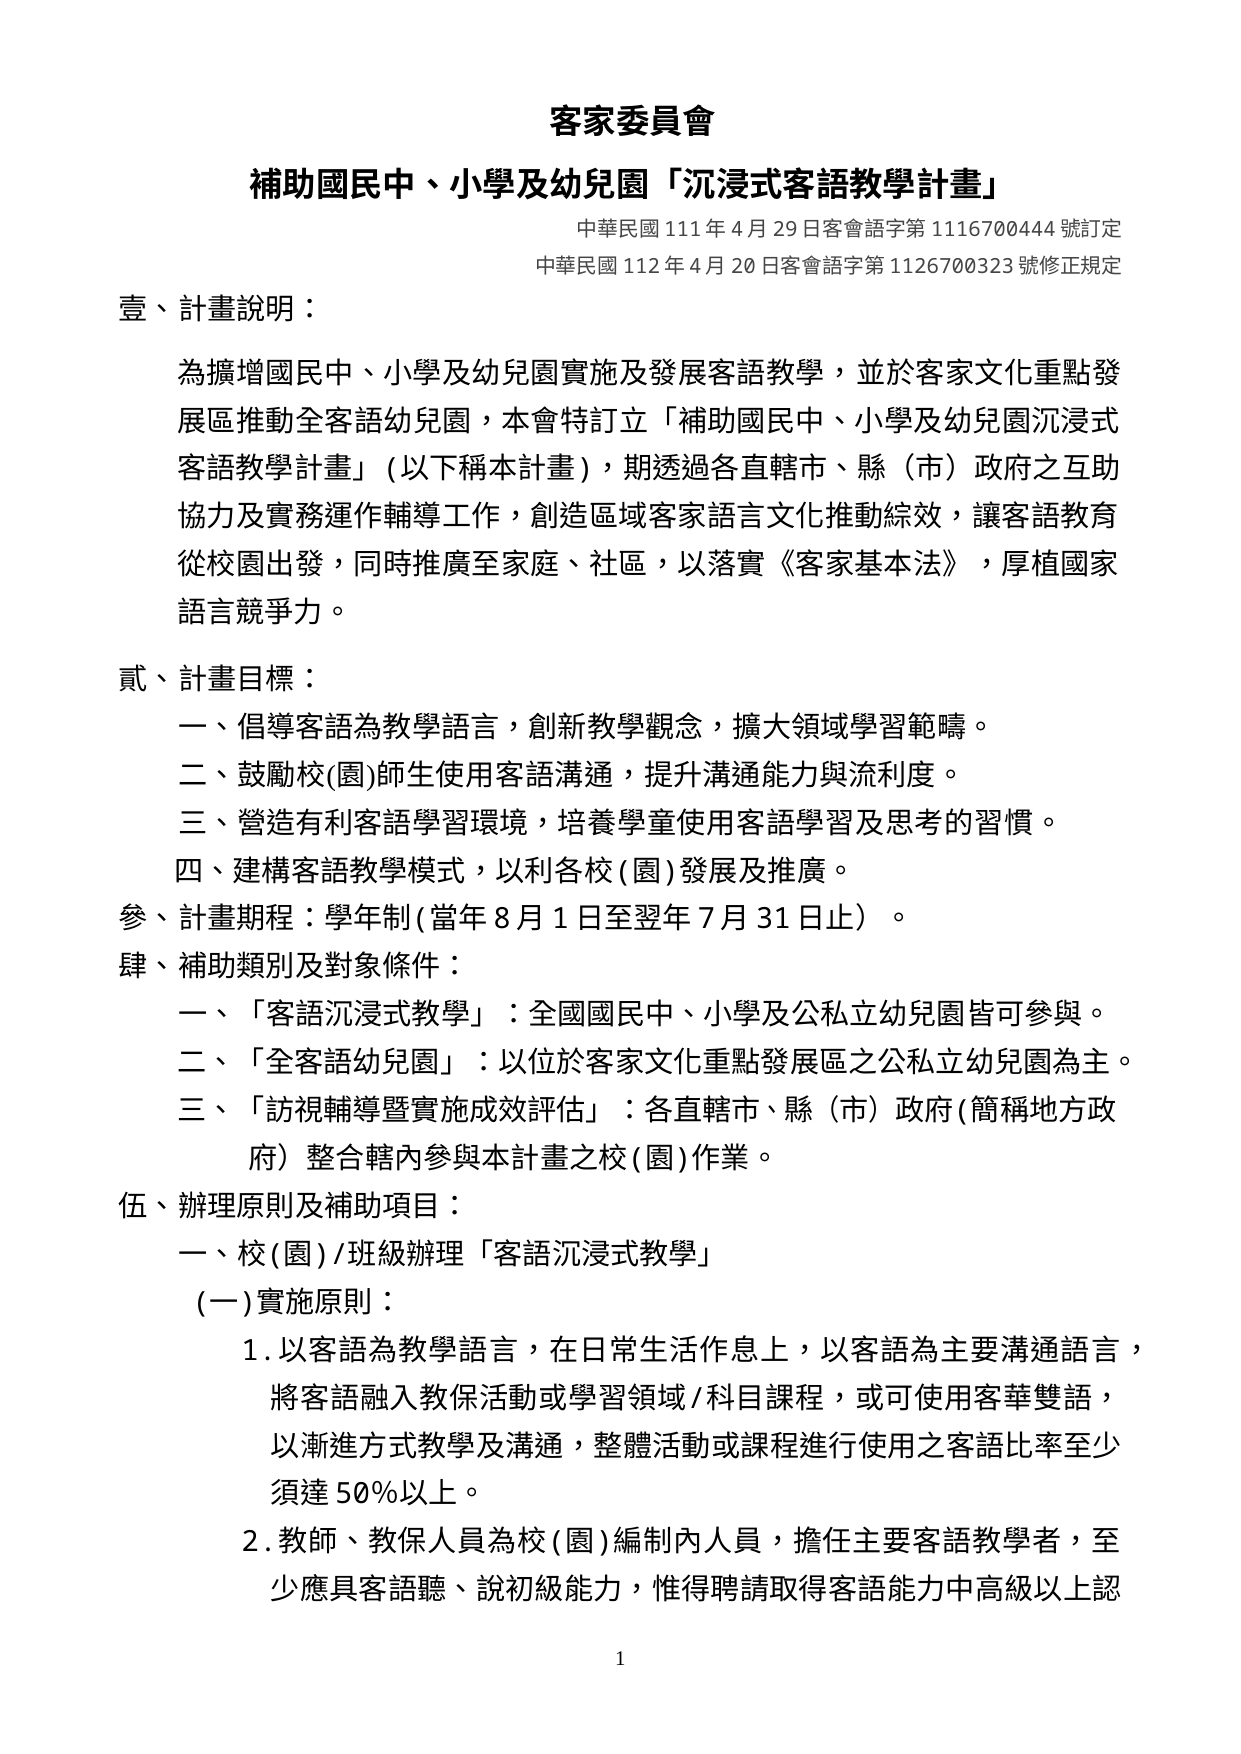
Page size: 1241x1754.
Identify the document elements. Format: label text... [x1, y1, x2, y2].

text 中華民國112年4月20日客會語字第1126700323號修正規定 [118, 244, 1122, 281]
text 客家委員會 [143, 95, 1122, 143]
list 計畫期程：學年制(當年8月1日至翌年7月31日止）。 [118, 891, 1122, 938]
list 府）整合轄內參與本計畫之校(園)作業。 [183, 1130, 1122, 1178]
list 一、倡導客語為教學語言，創新教學觀念，擴大領域學習範疇。 [128, 699, 1122, 747]
list 補助類別及對象條件： [118, 938, 1122, 986]
list 為擴增國民中、小學及幼兒園實施及發展客語教學，並於客家文化重點發展區推動全客語幼兒園，本會特訂立「補助國民中、小學及幼兒園沉浸式客語教學計畫」(以下稱本計畫)，期透過各直轄市、縣（市）政府之互助協力及實務運作輔導工作，創造區域客家語言文化推動綜效，讓客語教育從校園出發，同時推廣至家庭、社區，以落實《客家基本法》，厚植國家語言競爭力。 [177, 345, 1122, 632]
list 辦理原則及補助項目： [118, 1178, 1122, 1226]
list 計畫目標： [118, 651, 1122, 699]
text 中華民國111年4月29日客會語字第1116700444號訂定 [118, 206, 1122, 244]
list 以客語為教學語言，在日常生活作息上，以客語為主要溝通語言，將客語融入教保活動或學習領域/科目課程，或可使用客華雙語，以漸進方式教學及溝通，整體活動或課程進行使用之客語比率至少須達50％以上。 [241, 1322, 1122, 1513]
list 二、鼓勵校(園)師生使用客語溝通，提升溝通能力與流利度。 [128, 747, 1122, 795]
list 一、「客語沉浸式教學」：全國國民中、小學及公私立幼兒園皆可參與。 [178, 986, 1122, 1034]
list 教師、教保人員為校(園)編制內人員，擔任主要客語教學者，至少應具客語聽、說初級能力，惟得聘請取得客語能力中高級以上認 [241, 1513, 1122, 1609]
list (一)實施原則： [192, 1274, 1122, 1322]
text 補助國民中、小學及幼兒園「沉浸式客語教學計畫」 [143, 158, 1122, 206]
list 三、營造有利客語學習環境，培養學童使用客語學習及思考的習慣。 [178, 795, 1122, 843]
list 三、「訪視輔導暨實施成效評估」：各直轄市、縣（市）政府(簡稱地方政 [112, 1082, 1122, 1130]
list 一、校(園)/班級辦理「客語沉浸式教學」 [178, 1226, 1122, 1274]
list 四、建構客語教學模式，以利各校(園)發展及推廣。 [118, 843, 1122, 891]
list 計畫說明： [118, 281, 1122, 329]
list 二、「全客語幼兒園」：以位於客家文化重點發展區之公私立幼兒園為主。 [177, 1034, 1122, 1082]
